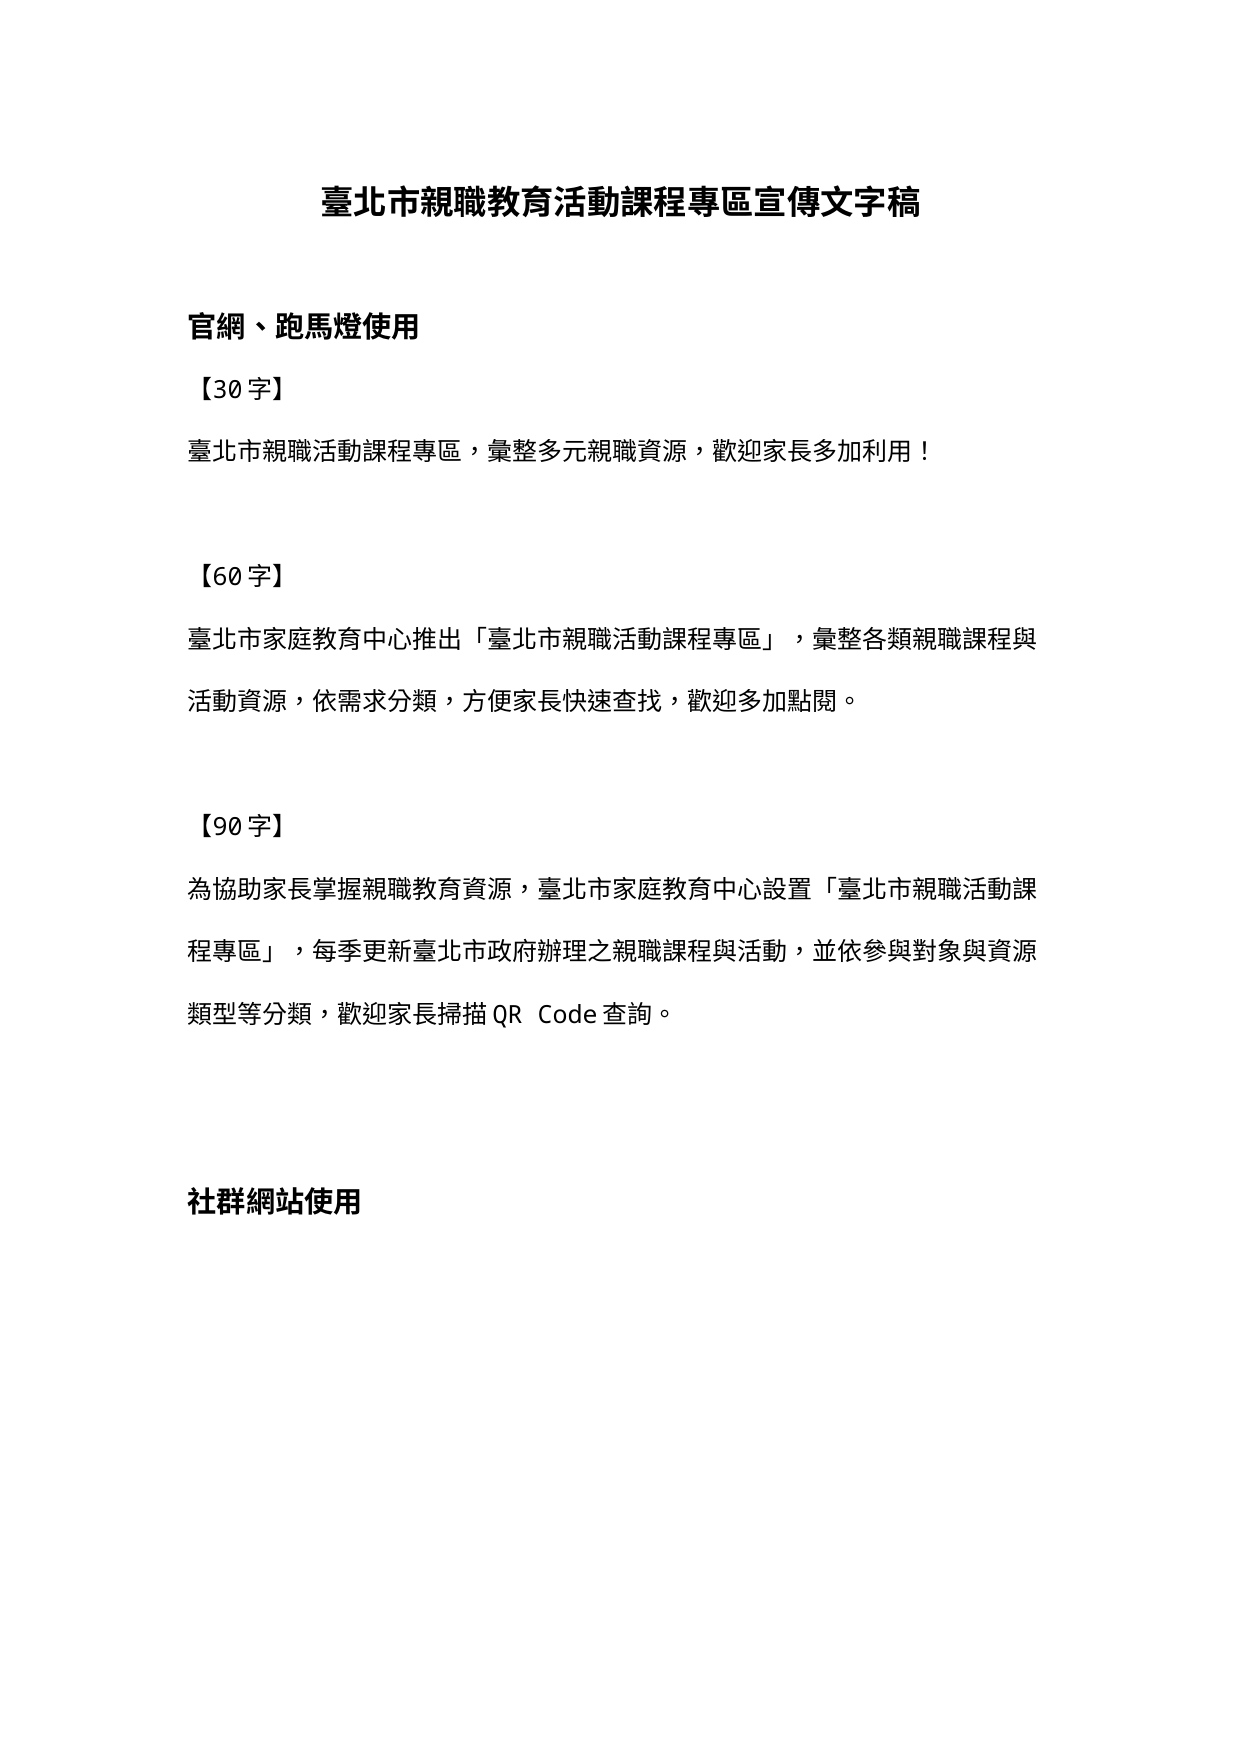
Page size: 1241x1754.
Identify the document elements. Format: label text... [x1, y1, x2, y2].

text 【60字】 [187, 533, 1053, 596]
text 【30字】 [187, 346, 1053, 408]
text 臺北市家庭教育中心推出「臺北市親職活動課程專區」，彙整各類親職課程與活動資源，依需求分類，方便家長快速查找，歡迎多加點閱。 [187, 596, 1053, 721]
text 臺北市親職活動課程專區，彙整多元親職資源，歡迎家長多加利用！ [187, 408, 1053, 471]
text 社群網站使用 [187, 1158, 1053, 1221]
text 官網、跑馬燈使用 [187, 283, 1053, 346]
text 【90字】 [187, 783, 1053, 846]
text 臺北市親職教育活動課程專區宣傳文字稿 [187, 158, 1053, 221]
text 為協助家長掌握親職教育資源，臺北市家庭教育中心設置「臺北市親職活動課程專區」，每季更新臺北市政府辦理之親職課程與活動，並依參與對象與資源類型等分類，歡迎家長掃描QR Code查詢。 [187, 846, 1053, 1033]
